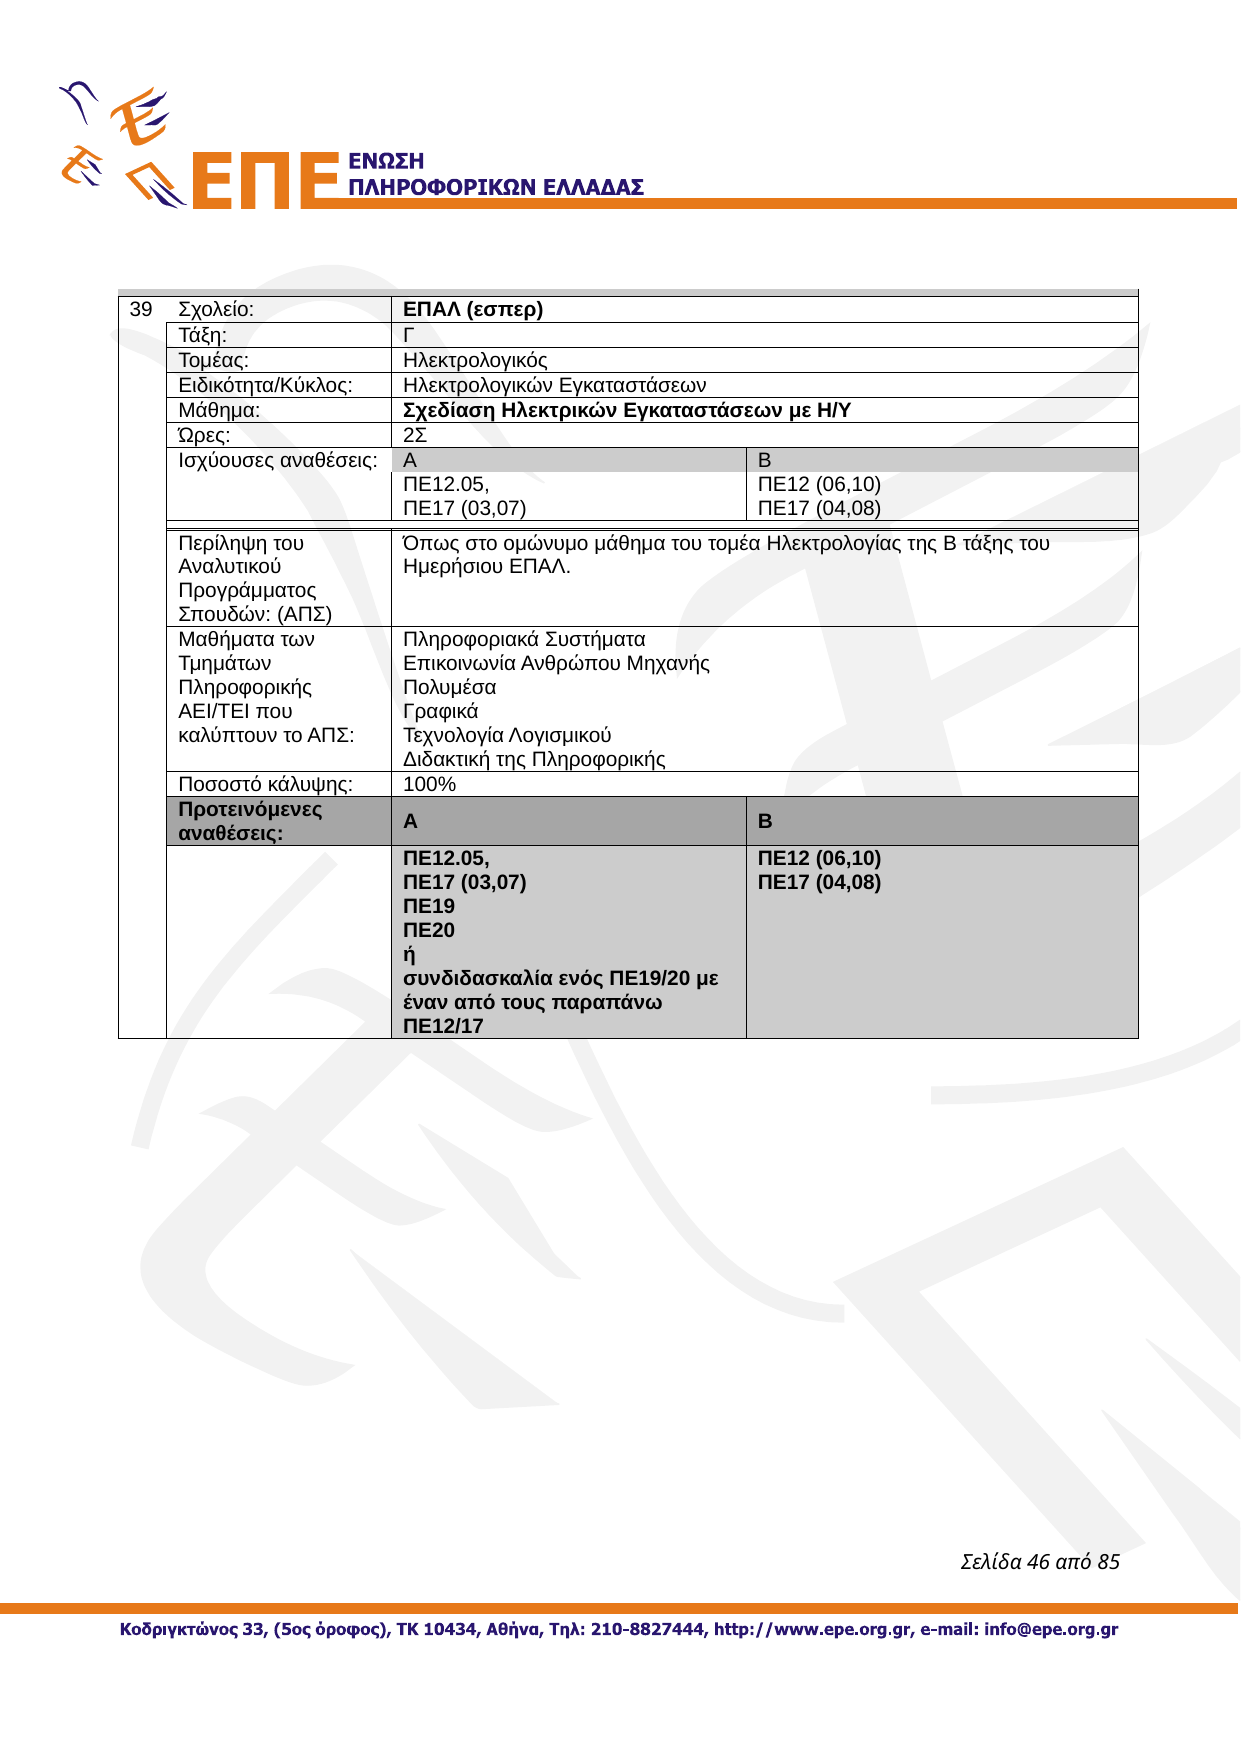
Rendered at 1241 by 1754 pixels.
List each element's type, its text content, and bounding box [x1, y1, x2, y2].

table_header Σχολείο: [167, 297, 391, 322]
table_cell Τομέας: [167, 348, 391, 372]
table_cell Σχεδίαση Ηλεκτρικών Εγκαταστάσεων με Η/Υ [392, 398, 1138, 422]
table_header [392, 289, 1138, 296]
table_cell 2Σ [392, 423, 1138, 447]
table_cell Τάξη: [167, 323, 391, 347]
table_cell [167, 846, 391, 1038]
table_cell Ισχύουσες αναθέσεις: [167, 448, 392, 520]
table_cell Γ [392, 323, 1138, 347]
table_cell [167, 521, 392, 528]
table_cell Α [392, 797, 746, 845]
table_cell Ηλεκτρολογικός [392, 348, 1138, 372]
table_cell ΠΕ12 (06,10) ΠΕ17 (04,08) [747, 846, 1138, 1038]
table_cell Ειδικότητα/Κύκλος: [167, 373, 391, 397]
table_cell 39 [119, 297, 167, 1038]
table_cell ΠΕ12 (06,10) ΠΕ17 (04,08) [747, 472, 1138, 520]
table_cell Πληροφοριακά Συστήματα Επικοινωνία Ανθρώπου Μηχανής Πολυμέσα Γραφικά Τεχνολογία Λογισμικού Διδακτική της Πληροφορικής [392, 627, 1138, 771]
table_cell Περίληψη του Αναλυτικού Προγράμματος Σπουδών: (ΑΠΣ) [167, 531, 391, 626]
table_header Α [392, 448, 746, 472]
table_cell Μάθημα: [167, 398, 391, 422]
table_header Β [747, 448, 1138, 472]
table_cell Ώρες: [167, 423, 391, 447]
table_cell Ποσοστό κάλυψης: [167, 772, 391, 796]
table_cell [392, 521, 1138, 528]
table_cell Προτεινόμενες αναθέσεις: [167, 797, 391, 845]
table_cell Όπως στο ομώνυμο μάθημα του τομέα Ηλεκτρολογίας της Β τάξης του Ημερήσιου ΕΠΑΛ. [392, 531, 1138, 626]
table_header [167, 289, 392, 296]
table_cell ΠΕ12.05, ΠΕ17 (03,07) ΠΕ19 ΠΕ20 ή συνδιδασκαλία ενός ΠΕ19/20 με έναν από τους παραπάνω ΠΕ12/17 [392, 846, 746, 1038]
table_cell Ηλεκτρολογικών Εγκαταστάσεων [392, 373, 1138, 397]
table_cell Β [747, 797, 1138, 845]
table_header ΕΠΑΛ (εσπερ) [392, 297, 1138, 322]
table_cell Μαθήματα των Τμημάτων Πληροφορικής ΑΕΙ/ΤΕΙ που καλύπτουν το ΑΠΣ: [167, 627, 391, 771]
table_cell 100% [392, 772, 1138, 796]
table_header [118, 289, 167, 296]
table_cell ΠΕ12.05, ΠΕ17 (03,07) [392, 472, 746, 520]
